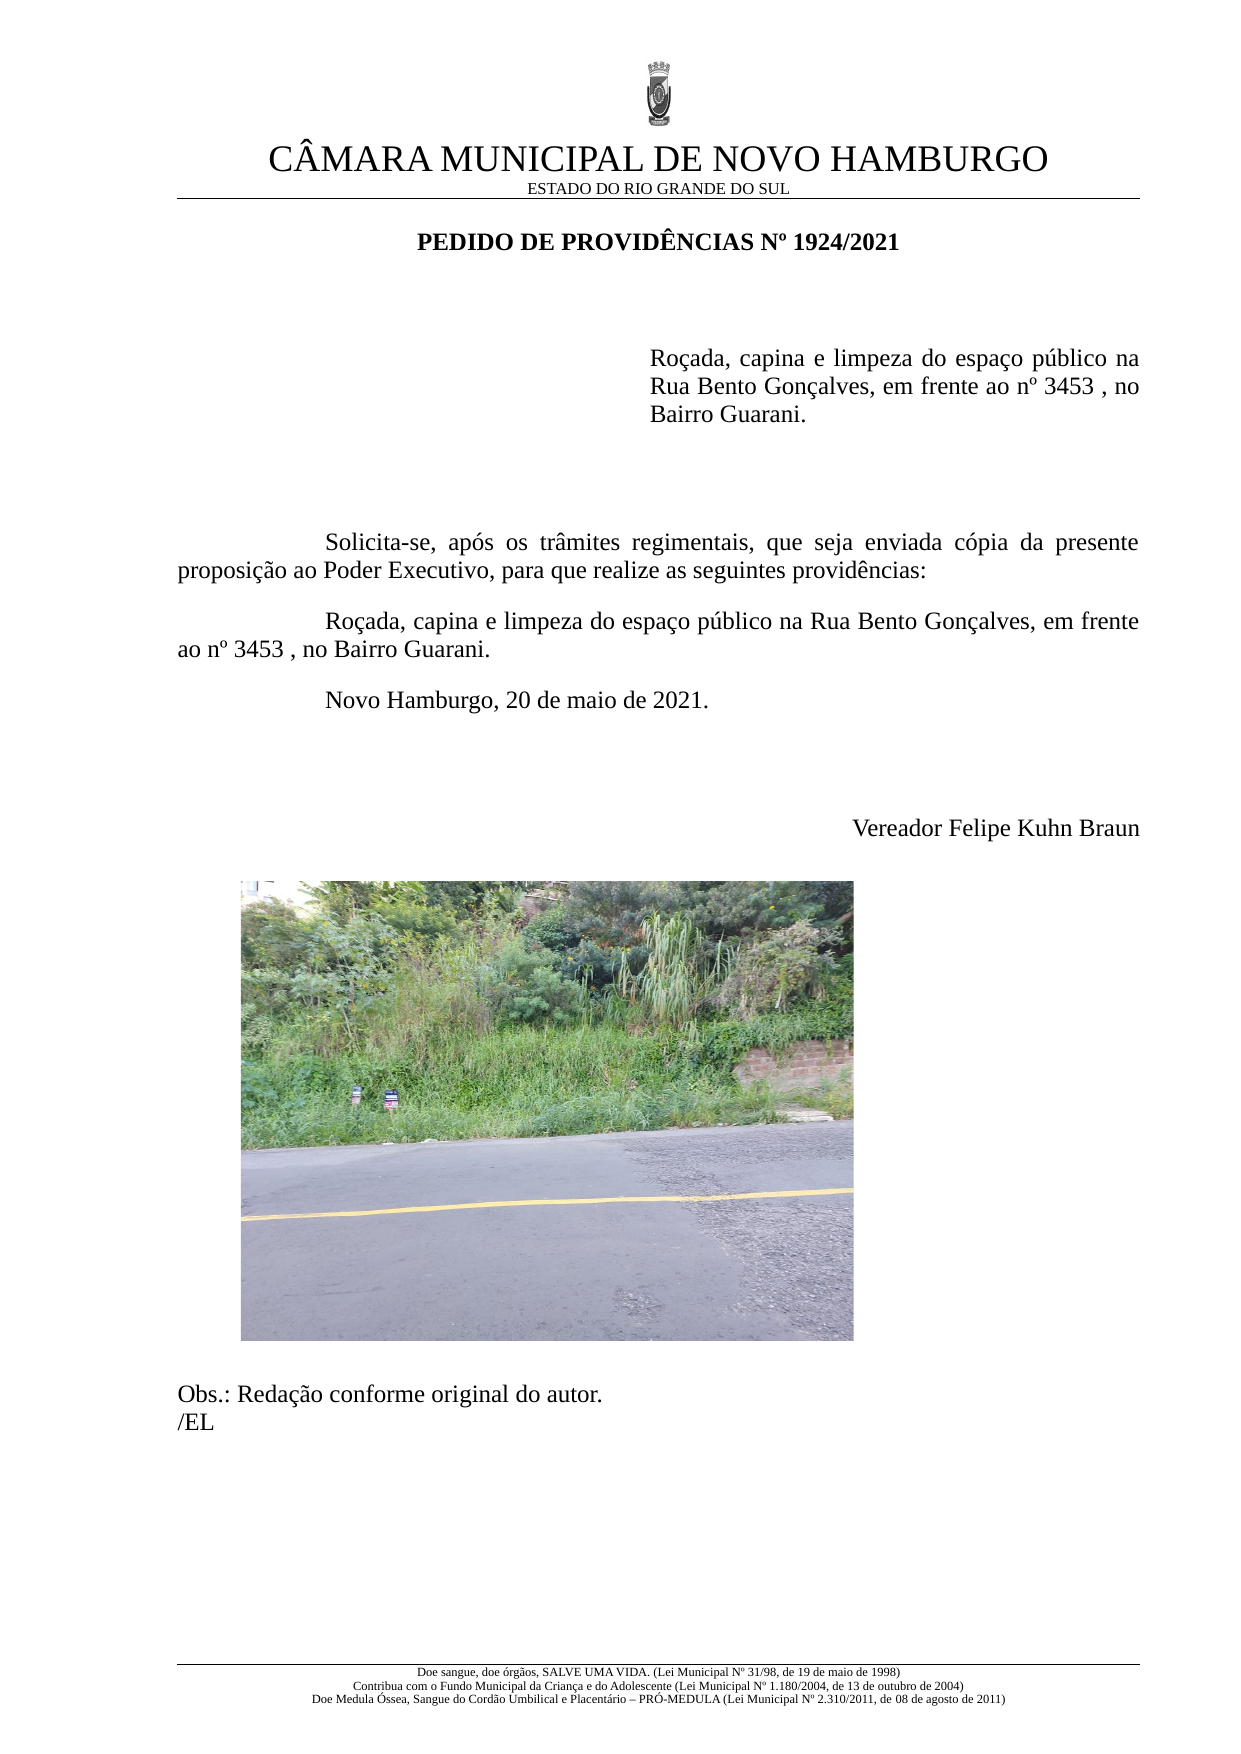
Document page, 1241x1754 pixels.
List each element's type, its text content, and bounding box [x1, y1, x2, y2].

text Novo Hamburgo, 20 de maio de 2021. [177, 686, 1140, 714]
text /EL [177, 1408, 1140, 1436]
text Obs.: Redação conforme original do autor. [177, 1380, 1140, 1408]
picture [240, 881, 854, 1341]
text Roçada, capina e limpeza do espaço público na Rua Bento Gonçalves, em frente ao nº 3453 , no Bairro Guarani. [649, 344, 1140, 428]
text PEDIDO DE PROVIDÊNCIAS Nº 1924/2021 [177, 228, 1140, 256]
text Roçada, capina e limpeza do espaço público na Rua Bento Gonçalves, em frente ao nº 3453 , no Bairro Guarani. [177, 607, 1140, 662]
text Vereador Felipe Kuhn Braun [177, 814, 1140, 842]
text Solicita-se, após os trâmites regimentais, que seja enviada cópia da presente proposição ao Poder Executivo, para que realize as seguintes providências: [177, 528, 1140, 583]
